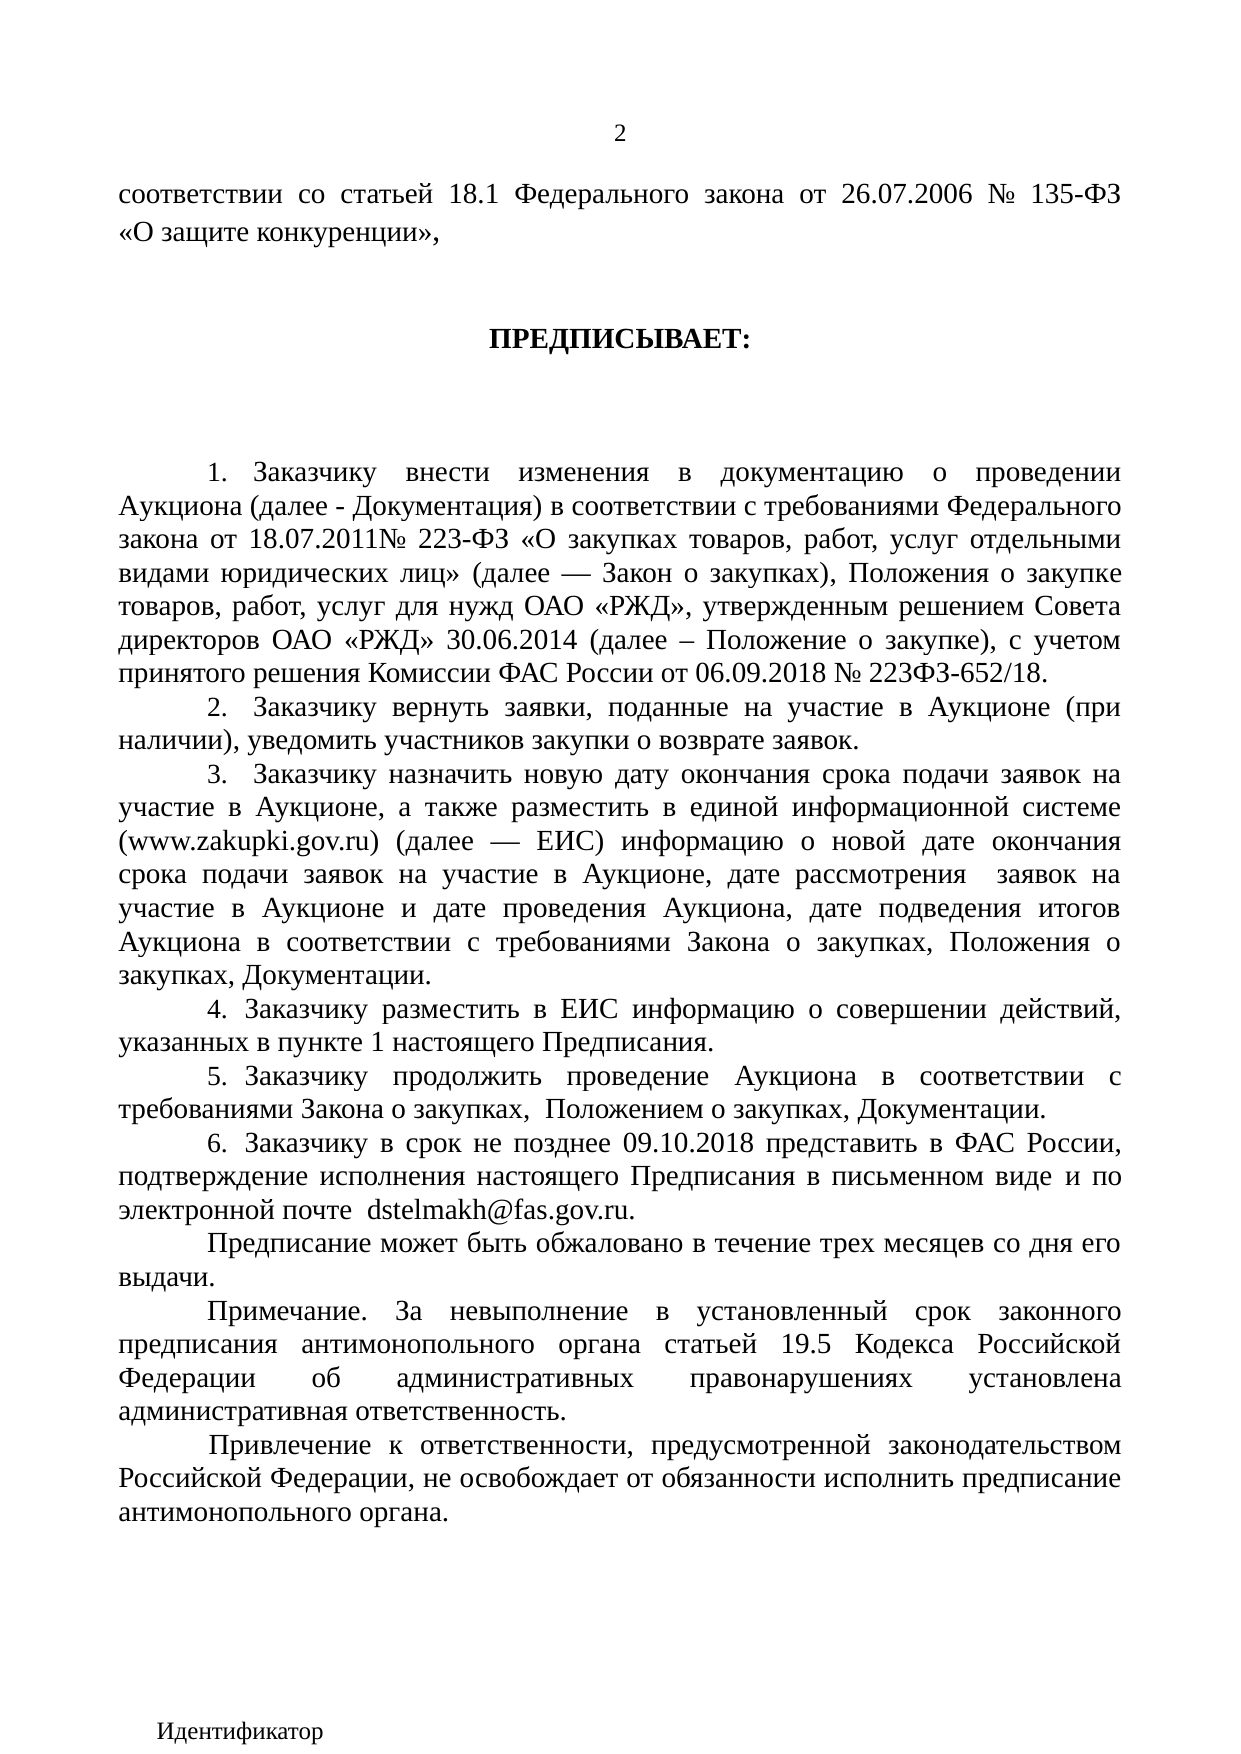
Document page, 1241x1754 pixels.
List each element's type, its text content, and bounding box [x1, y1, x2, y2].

text Привлечение к ответственности, предусмотренной законодательством Российской Федерации, не освобождает от обязанности исполнить предписание антимонопольного органа. [118, 1427, 1122, 1527]
list Заказчику вернуть заявки, поданные на участие в Аукционе (при наличии), уведомить участников закупки о возврате заявок. [118, 689, 1122, 756]
list Заказчику продолжить проведение Аукциона в соответствии с требованиями Закона о закупках, Положением о закупках, Документации. [118, 1058, 1122, 1125]
text Предписание может быть обжаловано в течение трех месяцев со дня его выдачи. [118, 1226, 1122, 1293]
list Заказчику назначить новую дату окончания срока подачи заявок на участие в Аукционе, а также разместить в единой информационной системе (www.zakupki.gov.ru) (далее — ЕИС) информацию о новой дате окончания срока подачи заявок на участие в Аукционе, дате рассмотрения заявок на участие в Аукционе и дате проведения Аукциона, дате подведения итогов Аукциона в соответствии с требованиями Закона о закупках, Положения о закупках, Документации. [118, 756, 1122, 991]
text ПРЕДПИСЫВАЕТ: [118, 321, 1122, 354]
list Заказчику в срок не позднее 09.10.2018 представить в ФАС России, подтверждение исполнения настоящего Предписания в письменном виде и по электронной почте dstelmakh@fas.gov.ru. [118, 1125, 1122, 1226]
list Заказчику внести изменения в документацию о проведении Аукциона (далее - Документация) в соответствии с требованиями Федерального закона от 18.07.2011№ 223-ФЗ «О закупках товаров, работ, услуг отдельными видами юридических лиц» (далее — Закон о закупках), Положения о закупке товаров, работ, услуг для нужд ОАО «РЖД», утвержденным решением Совета директоров ОАО «РЖД» 30.06.2014 (далее – Положение о закупке), с учетом принятого решения Комиссии ФАС России от 06.09.2018 № 223ФЗ-652/18. [118, 454, 1122, 689]
text Примечание. За невыполнение в установленный срок законного предписания антимонопольного органа статьей 19.5 Кодекса Российской Федерации об административных правонарушениях установлена административная ответственность. [118, 1293, 1122, 1427]
text соответствии со статьей 18.1 Федерального закона от 26.07.2006 № 135-ФЗ «О защите конкуренции», [118, 176, 1122, 249]
list Заказчику разместить в ЕИС информацию о совершении действий, указанных в пункте 1 настоящего Предписания. [118, 991, 1122, 1058]
